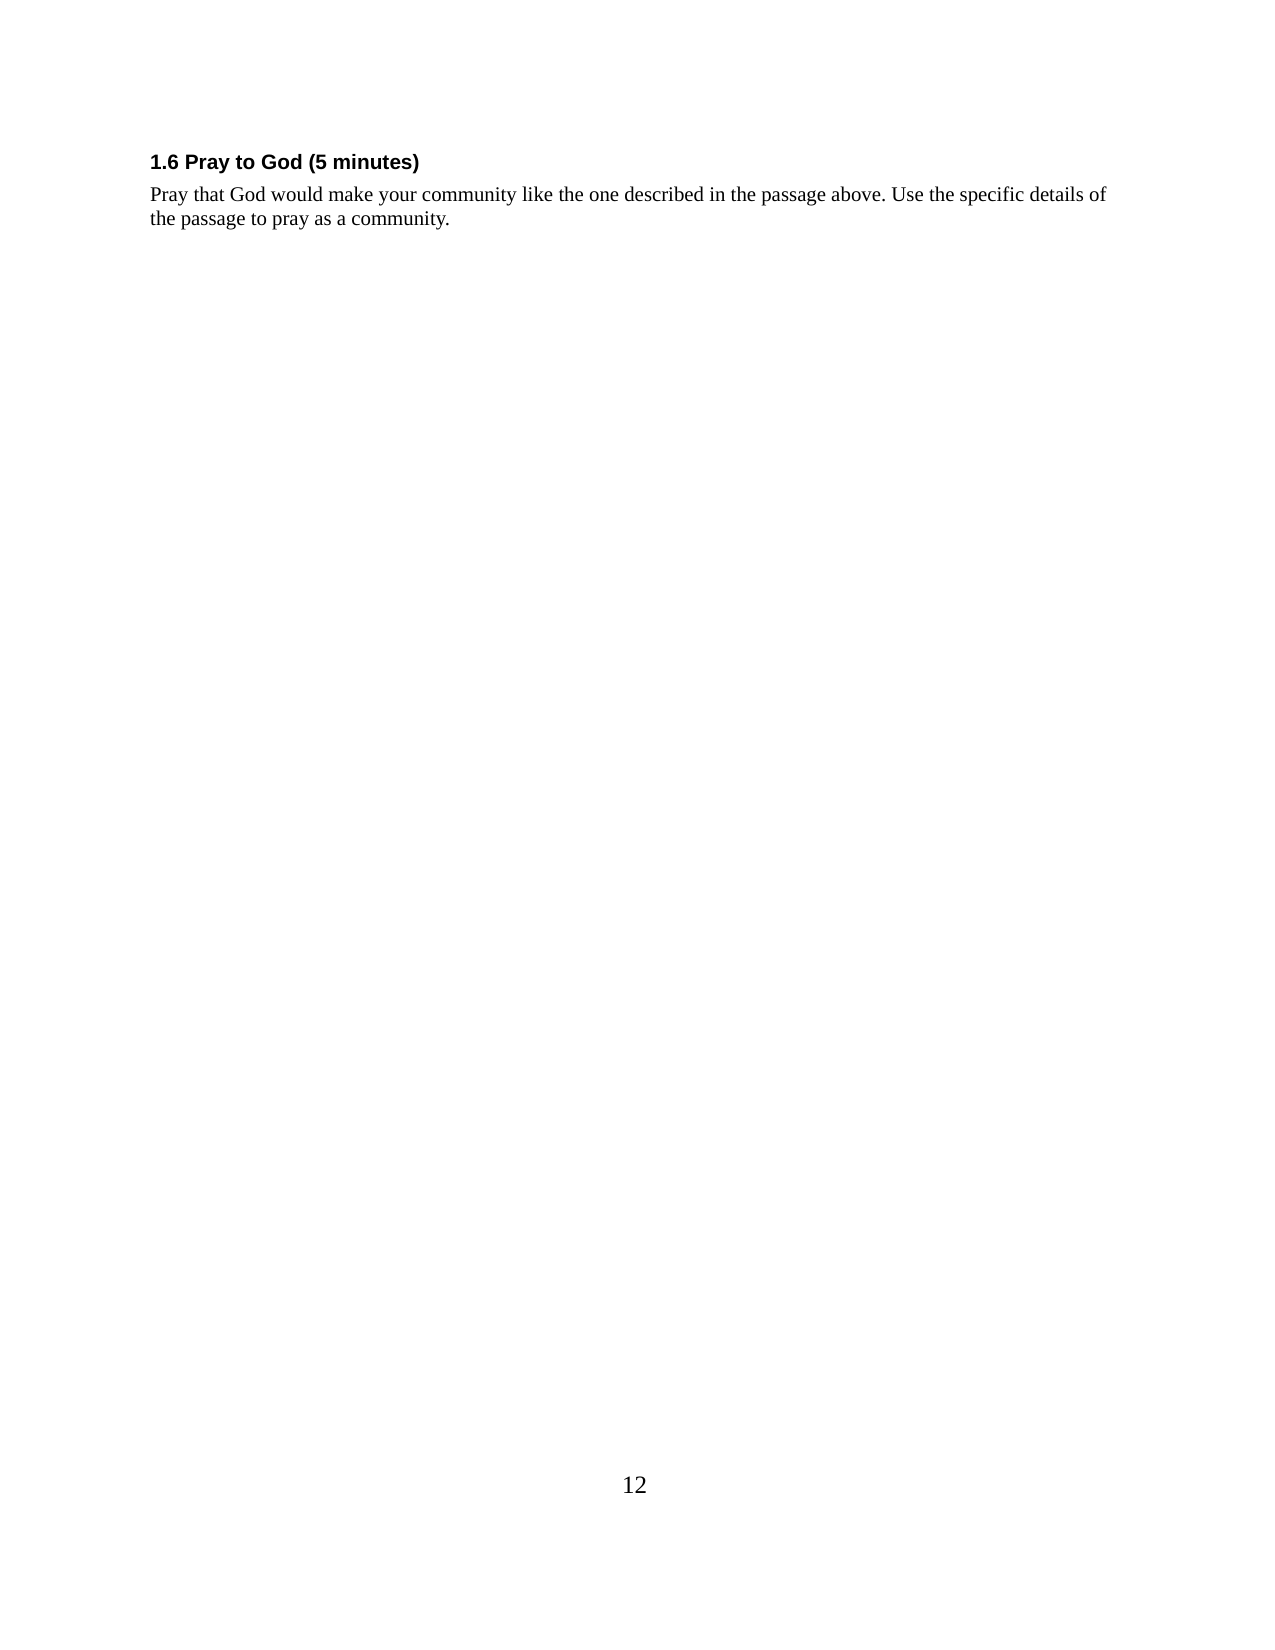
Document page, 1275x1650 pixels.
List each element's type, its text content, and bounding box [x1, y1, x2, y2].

subtitle 1.6 Pray to God (5 minutes) [150, 150, 1125, 174]
text Pray that God would make your community like the one described in the passage above. Use the specific details of the passage to pray as a community. [150, 181, 1125, 229]
